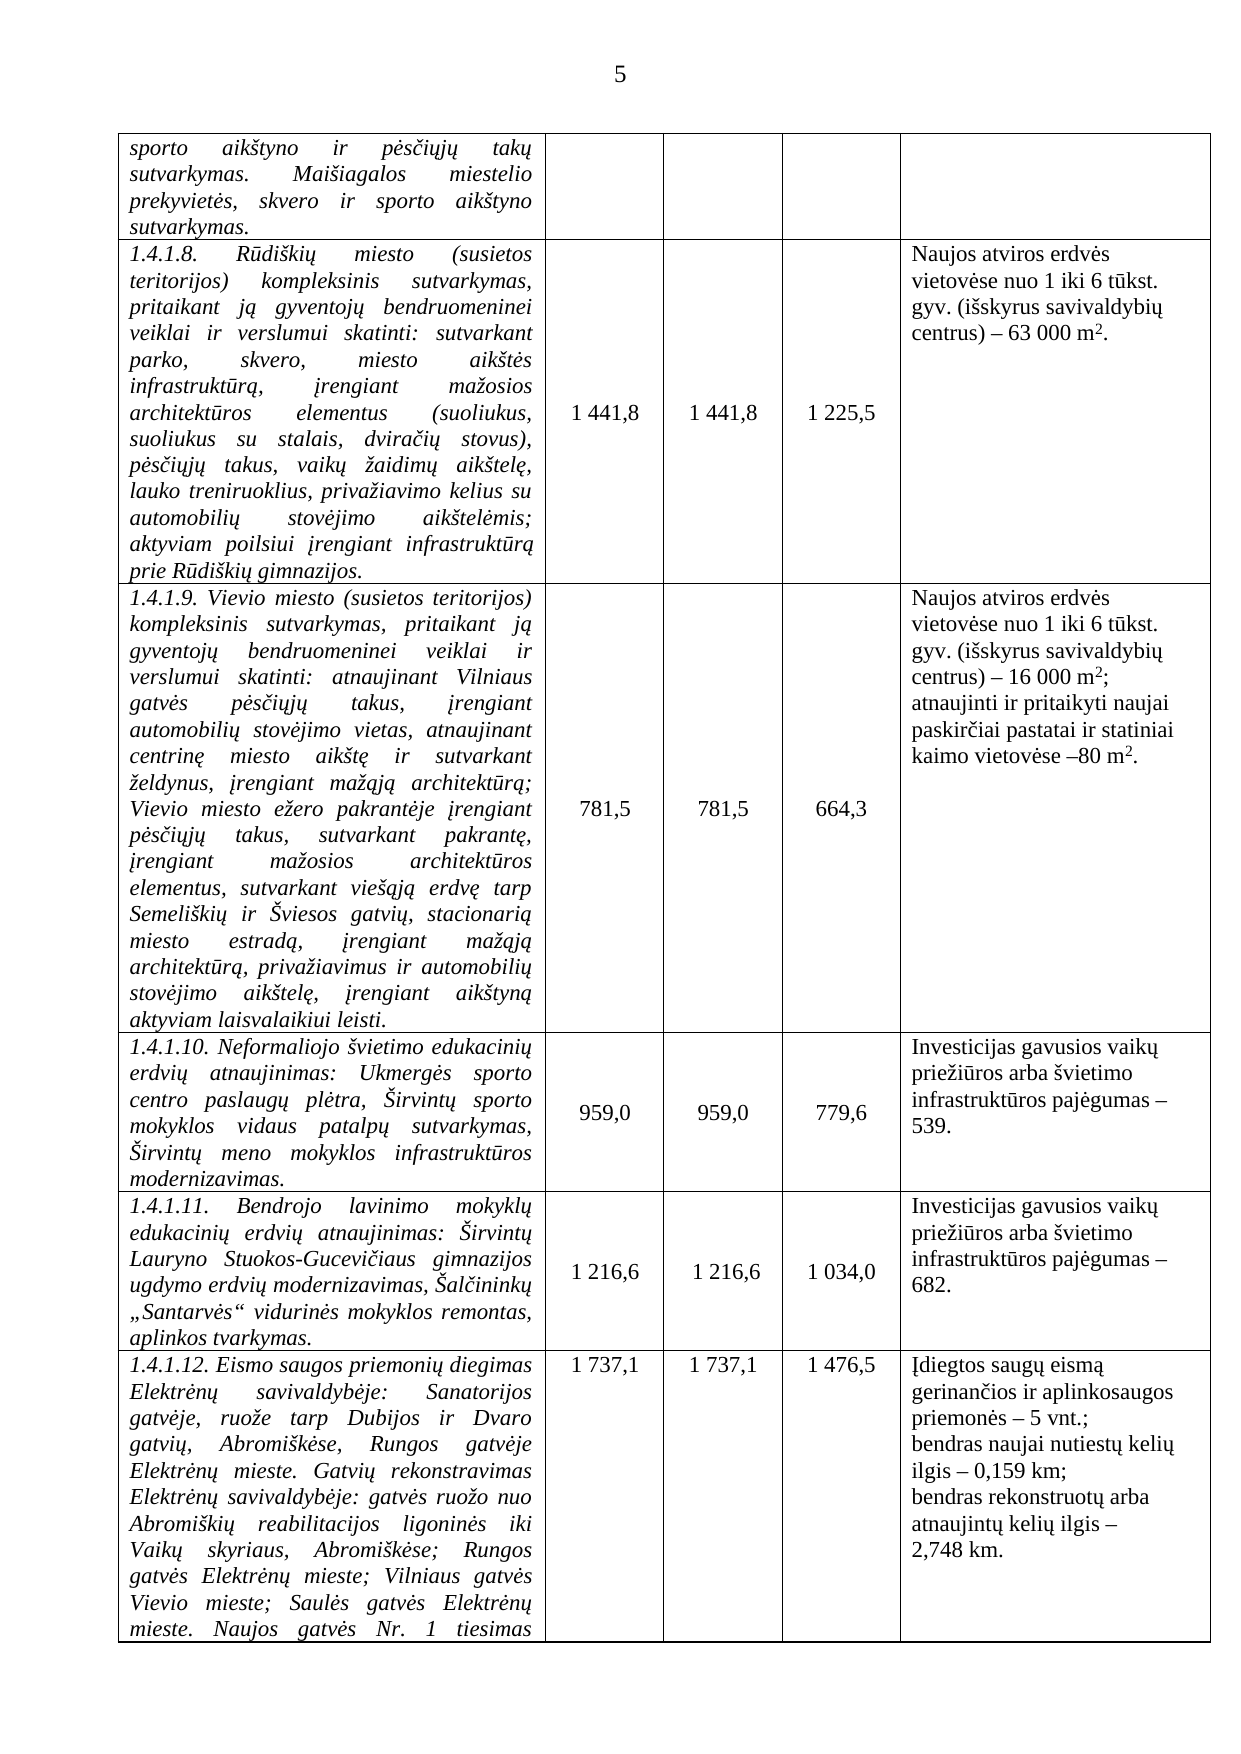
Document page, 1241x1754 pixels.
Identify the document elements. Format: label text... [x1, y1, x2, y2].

table_cell 1 441,8 [546, 240, 663, 583]
table_cell [546, 134, 663, 239]
table_cell 779,6 [783, 1033, 900, 1191]
table_cell 1 216,6 [664, 1192, 782, 1350]
table_cell Investicijas gavusios vaikų priežiūros arba švietimo infrastruktūros pajėgumas – 539. [901, 1033, 1210, 1191]
table_cell 1 476,5 [783, 1351, 900, 1641]
table_cell 959,0 [546, 1033, 663, 1191]
table_cell [664, 134, 782, 239]
table_cell Įdiegtos saugų eismą gerinančios ir aplinkosaugos priemonės – 5 vnt.; bendras naujai nutiestų kelių ilgis – 0,159 km; bendras rekonstruotų arba atnaujintų kelių ilgis – 2,748 km. [901, 1351, 1210, 1641]
table_cell sporto aikštyno ir pėsčiųjų takų sutvarkymas. Maišiagalos miestelio prekyvietės, skvero ir sporto aikštyno sutvarkymas. [119, 134, 545, 239]
table_cell 1 441,8 [664, 240, 782, 583]
table_cell 664,3 [783, 584, 900, 1032]
table_cell 1 225,5 [783, 240, 900, 583]
table_cell [901, 134, 1210, 239]
table_cell 959,0 [664, 1033, 782, 1191]
table_cell Naujos atviros erdvės vietovėse nuo 1 iki 6 tūkst. gyv. (išskyrus savivaldybių centrus) – 63 000 m2. [901, 240, 1210, 583]
table_cell 1 737,1 [546, 1351, 663, 1641]
table_cell 1.4.1.9. Vievio miesto (susietos teritorijos) kompleksinis sutvarkymas, pritaikant ją gyventojų bendruomeninei veiklai ir verslumui skatinti: atnaujinant Vilniaus gatvės pėsčiųjų takus, įrengiant automobilių stovėjimo vietas, atnaujinant centrinę miesto aikštę ir sutvarkant želdynus, įrengiant mažąją architektūrą; Vievio miesto ežero pakrantėje įrengiant pėsčiųjų takus, sutvarkant pakrantę, įrengiant mažosios architektūros elementus, sutvarkant viešąją erdvę tarp Semeliškių ir Šviesos gatvių, stacionarią miesto estradą, įrengiant mažąją architektūrą, privažiavimus ir automobilių stovėjimo aikštelę, įrengiant aikštyną aktyviam laisvalaikiui leisti. [119, 584, 545, 1032]
table_cell 1 737,1 [664, 1351, 782, 1641]
table_cell 1.4.1.12. Eismo saugos priemonių diegimas Elektrėnų savivaldybėje: Sanatorijos gatvėje, ruože tarp Dubijos ir Dvaro gatvių, Abromiškėse, Rungos gatvėje Elektrėnų mieste. Gatvių rekonstravimas Elektrėnų savivaldybėje: gatvės ruožo nuo Abromiškių reabilitacijos ligoninės iki Vaikų skyriaus, Abromiškėse; Rungos gatvės Elektrėnų mieste; Vilniaus gatvės Vievio mieste; Saulės gatvės Elektrėnų mieste. Naujos gatvės Nr. 1 tiesimas [119, 1351, 545, 1641]
table_cell 1.4.1.10. Neformaliojo švietimo edukacinių erdvių atnaujinimas: Ukmergės sporto centro paslaugų plėtra, Širvintų sporto mokyklos vidaus patalpų sutvarkymas, Širvintų meno mokyklos infrastruktūros modernizavimas. [119, 1033, 545, 1191]
table_cell 781,5 [546, 584, 663, 1032]
table_cell 1 216,6 [546, 1192, 663, 1350]
table_cell 1.4.1.11. Bendrojo lavinimo mokyklų edukacinių erdvių atnaujinimas: Širvintų Lauryno Stuokos-Gucevičiaus gimnazijos ugdymo erdvių modernizavimas, Šalčininkų „Santarvės“ vidurinės mokyklos remontas, aplinkos tvarkymas. [119, 1192, 545, 1350]
table_cell 781,5 [664, 584, 782, 1032]
table_cell Investicijas gavusios vaikų priežiūros arba švietimo infrastruktūros pajėgumas – 682. [901, 1192, 1210, 1350]
table_cell [783, 134, 900, 239]
table_cell 1 034,0 [783, 1192, 900, 1350]
table_cell 1.4.1.8. Rūdiškių miesto (susietos teritorijos) kompleksinis sutvarkymas, pritaikant ją gyventojų bendruomeninei veiklai ir verslumui skatinti: sutvarkant parko, skvero, miesto aikštės infrastruktūrą, įrengiant mažosios architektūros elementus (suoliukus, suoliukus su stalais, dviračių stovus), pėsčiųjų takus, vaikų žaidimų aikštelę, lauko treniruoklius, privažiavimo kelius su automobilių stovėjimo aikštelėmis; aktyviam poilsiui įrengiant infrastruktūrą prie Rūdiškių gimnazijos. [119, 240, 545, 583]
table_cell Naujos atviros erdvės vietovėse nuo 1 iki 6 tūkst. gyv. (išskyrus savivaldybių centrus) – 16 000 m2; atnaujinti ir pritaikyti naujai paskirčiai pastatai ir statiniai kaimo vietovėse –80 m2. [901, 584, 1210, 1032]
